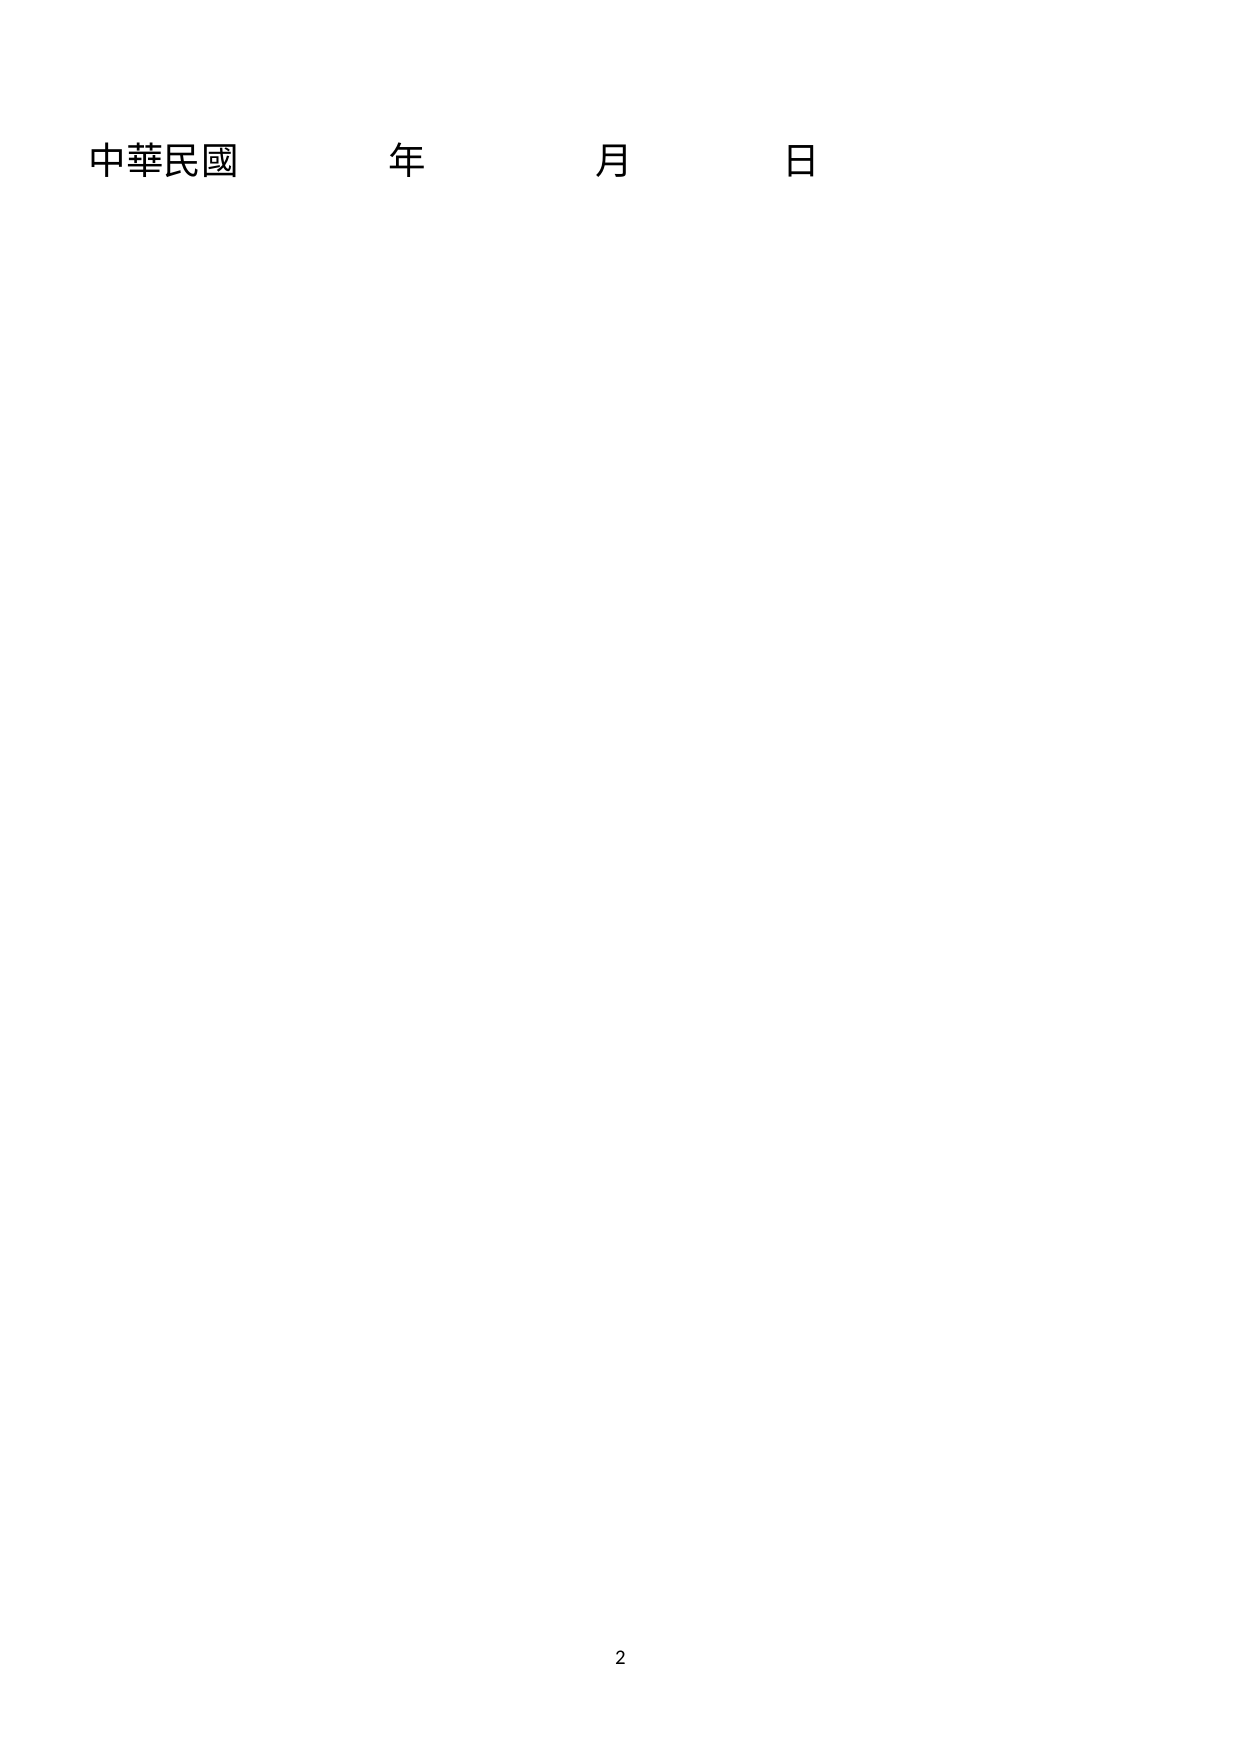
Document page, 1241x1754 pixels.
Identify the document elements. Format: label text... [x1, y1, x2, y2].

text 中華民國 年 月 日 [89, 116, 1152, 179]
